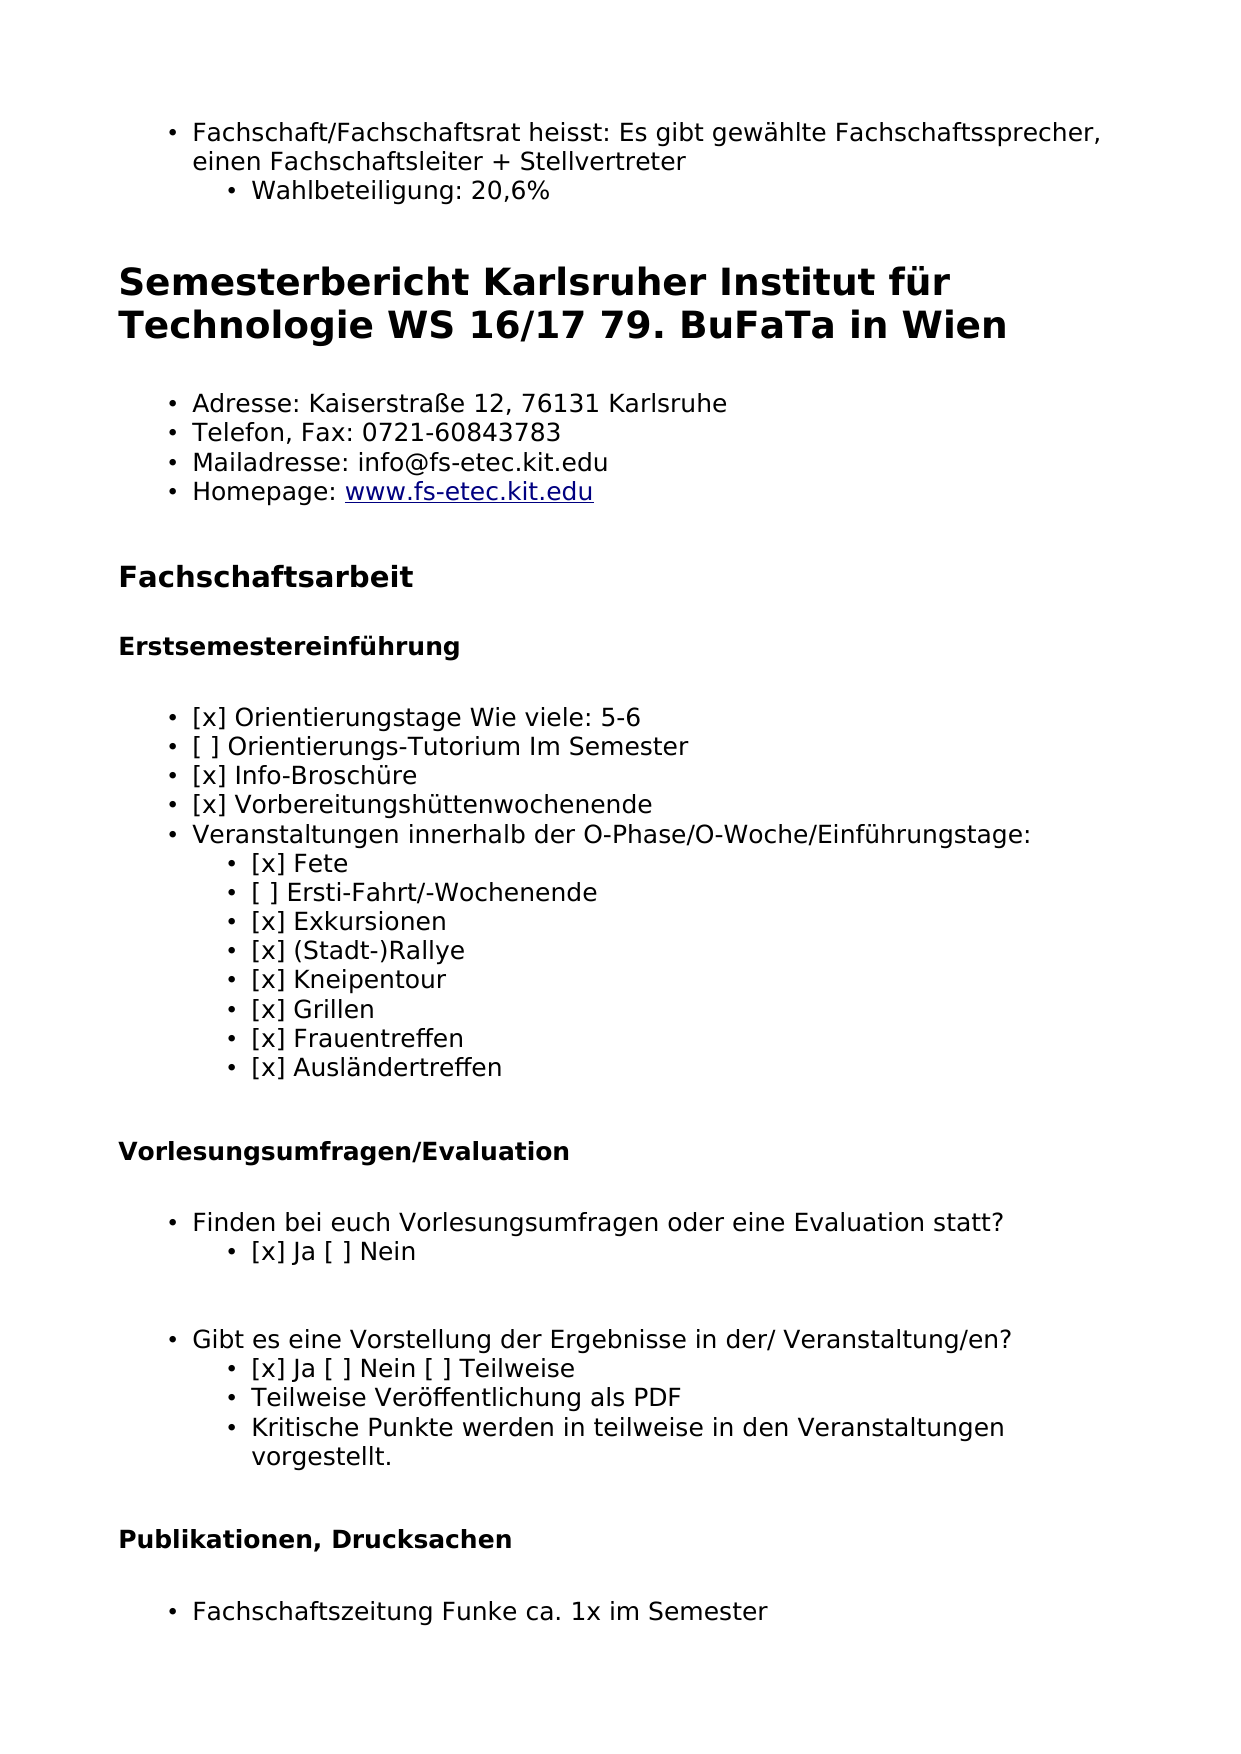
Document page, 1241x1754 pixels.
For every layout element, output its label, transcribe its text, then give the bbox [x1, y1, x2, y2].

subtitle Fachschaftsarbeit [118, 561, 1122, 594]
list [x] Ja [ ] Nein [236, 1237, 1122, 1266]
list [x] Ausländertreffen [236, 1053, 1122, 1082]
list [x] Exkursionen [236, 907, 1122, 936]
list [x] Fete [236, 849, 1122, 878]
list Telefon, Fax: 0721-60843783 [177, 418, 1122, 448]
list Kritische Punkte werden in teilweise in den Veranstaltungen vorgestellt. [236, 1413, 1122, 1471]
list Wahlbeteiligung: 20,6% [236, 176, 1122, 206]
list Fachschaftszeitung Funke ca. 1x im Semester [177, 1597, 1122, 1626]
list [x] Kneipentour [236, 966, 1122, 995]
subtitle Vorlesungsumfragen/Evaluation [118, 1137, 1122, 1166]
list Veranstaltungen innerhalb der O-Phase/O-Woche/Einführungstage: [177, 820, 1122, 849]
list Adresse: Kaiserstraße 12, 76131 Karlsruhe [177, 389, 1122, 418]
list Finden bei euch Vorlesungsumfragen oder eine Evaluation statt? [177, 1208, 1122, 1237]
subtitle Erstsemestereinführung [118, 632, 1122, 661]
list [ ] Orientierungs-Tutorium Im Semester [177, 732, 1122, 761]
list Homepage: www.fs-etec.kit.edu [177, 477, 1122, 506]
list [x] Grillen [236, 995, 1122, 1024]
list Gibt es eine Vorstellung der Ergebnisse in der/ Veranstaltung/en? [177, 1325, 1122, 1354]
list Teilweise Veröffentlichung als PDF [236, 1383, 1122, 1413]
list [x] Info-Broschüre [177, 761, 1122, 791]
list [x] Orientierungstage Wie viele: 5-6 [177, 703, 1122, 732]
list [x] Ja [ ] Nein [ ] Teilweise [236, 1354, 1122, 1383]
list Fachschaft/Fachschaftsrat heisst: Es gibt gewählte Fachschaftssprecher, einen Fachschaftsleiter + Stellvertreter [177, 118, 1122, 176]
list [x] (Stadt-)Rallye [236, 936, 1122, 966]
subtitle Publikationen, Drucksachen [118, 1526, 1122, 1555]
list [x] Frauentreffen [236, 1024, 1122, 1053]
subtitle Semesterbericht Karlsruher Institut für Technologie WS 16/17 79. BuFaTa in Wien [118, 260, 1122, 347]
list [ ] Ersti-Fahrt/-Wochenende [236, 878, 1122, 907]
list Mailadresse: info@fs-etec.kit.edu [177, 448, 1122, 477]
list [x] Vorbereitungshüttenwochenende [177, 791, 1122, 820]
